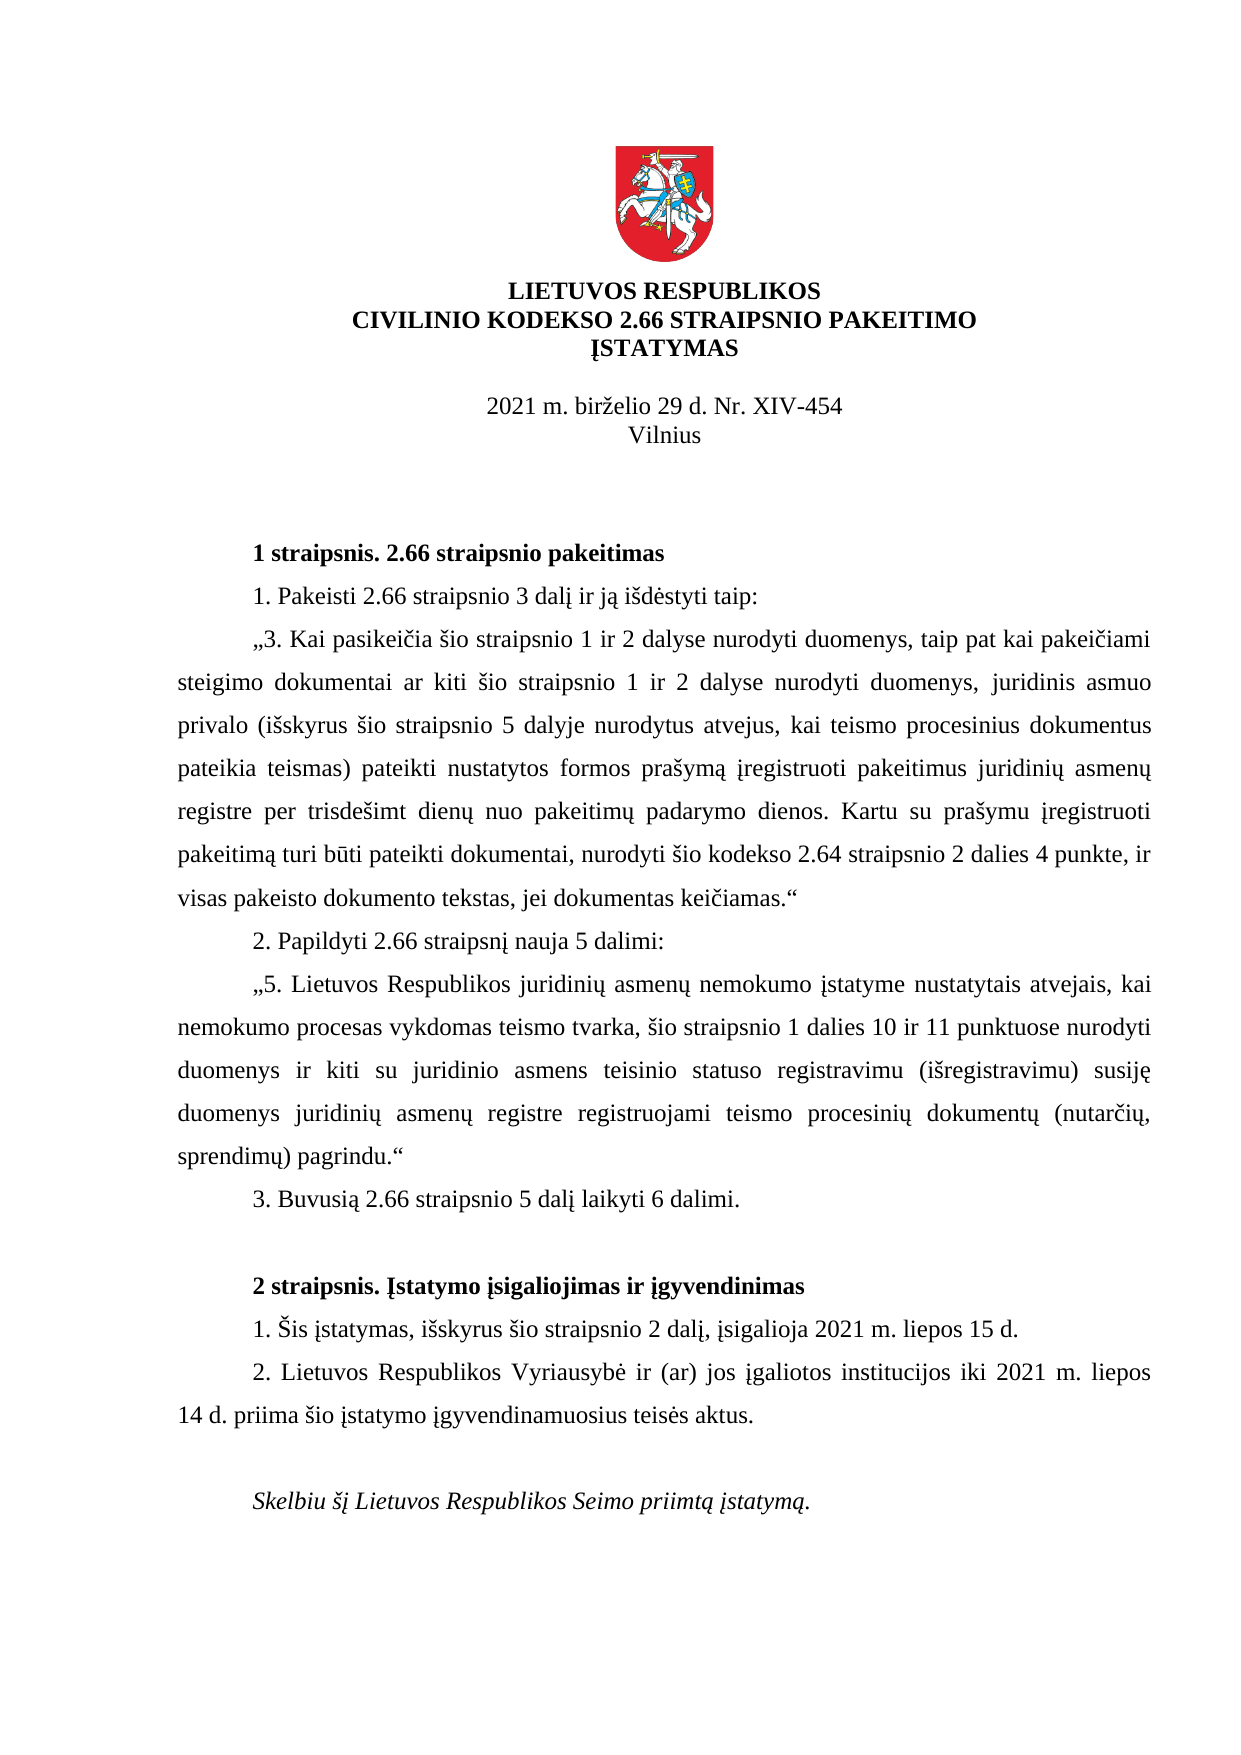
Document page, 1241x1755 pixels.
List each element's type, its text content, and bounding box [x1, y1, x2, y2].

text „5. Lietuvos Respublikos juridinių asmenų nemokumo įstatyme nustatytais atvejais, kai nemokumo procesas vykdomas teismo tvarka, šio straipsnio 1 dalies 10 ir 11 punktuose nurodyti duomenys ir kiti su juridinio asmens teisinio statuso registravimu (išregistravimu) susiję duomenys juridinių asmenų registre registruojami teismo procesinių dokumentų (nutarčių, sprendimų) pagrindu.“ [177, 969, 1152, 1170]
text 2021 m. birželio 29 d. Nr. XIV-454 [177, 391, 1152, 420]
text ĮSTATYMAS [177, 333, 1152, 362]
text Skelbiu šį Lietuvos Respublikos Seimo priimtą įstatymą. [177, 1486, 1152, 1515]
text LIETUVOS RESPUBLIKOS [177, 276, 1152, 305]
text „3. Kai pasikeičia šio straipsnio 1 ir 2 dalyse nurodyti duomenys, taip pat kai pakeičiami steigimo dokumentai ar kiti šio straipsnio 1 ir 2 dalyse nurodyti duomenys, juridinis asmuo privalo (išskyrus šio straipsnio 5 dalyje nurodytus atvejus, kai teismo procesinius dokumentus pateikia teismas) pateikti nustatytos formos prašymą įregistruoti pakeitimus juridinių asmenų registre per trisdešimt dienų nuo pakeitimų padarymo dienos. Kartu su prašymu įregistruoti pakeitimą turi būti pateikti dokumentai, nurodyti šio kodekso 2.64 straipsnio 2 dalies 4 punkte, ir visas pakeisto dokumento tekstas, jei dokumentas keičiamas.“ [177, 624, 1152, 911]
text 1. Pakeisti 2.66 straipsnio 3 dalį ir ją išdėstyti taip: [177, 581, 1152, 609]
text 3. Buvusią 2.66 straipsnio 5 dalį laikyti 6 dalimi. [177, 1184, 1152, 1213]
text 2. Lietuvos Respublikos Vyriausybė ir (ar) jos įgaliotos institucijos iki 2021 m. liepos 14 d. priima šio įstatymo įgyvendinamuosius teisės aktus. [177, 1357, 1152, 1429]
text CIVILINIO KODEKSO 2.66 STRAIPSNIO PAKEITIMO [177, 305, 1152, 333]
text 1 straipsnis. 2.66 straipsnio pakeitimas [177, 538, 1152, 566]
text 2 straipsnis. Įstatymo įsigaliojimas ir įgyvendinimas [177, 1271, 1152, 1299]
text Vilnius [177, 420, 1152, 448]
text 2. Papildyti 2.66 straipsnį nauja 5 dalimi: [177, 926, 1152, 954]
text 1. Šis įstatymas, išskyrus šio straipsnio 2 dalį, įsigalioja 2021 m. liepos 15 d. [177, 1314, 1152, 1343]
